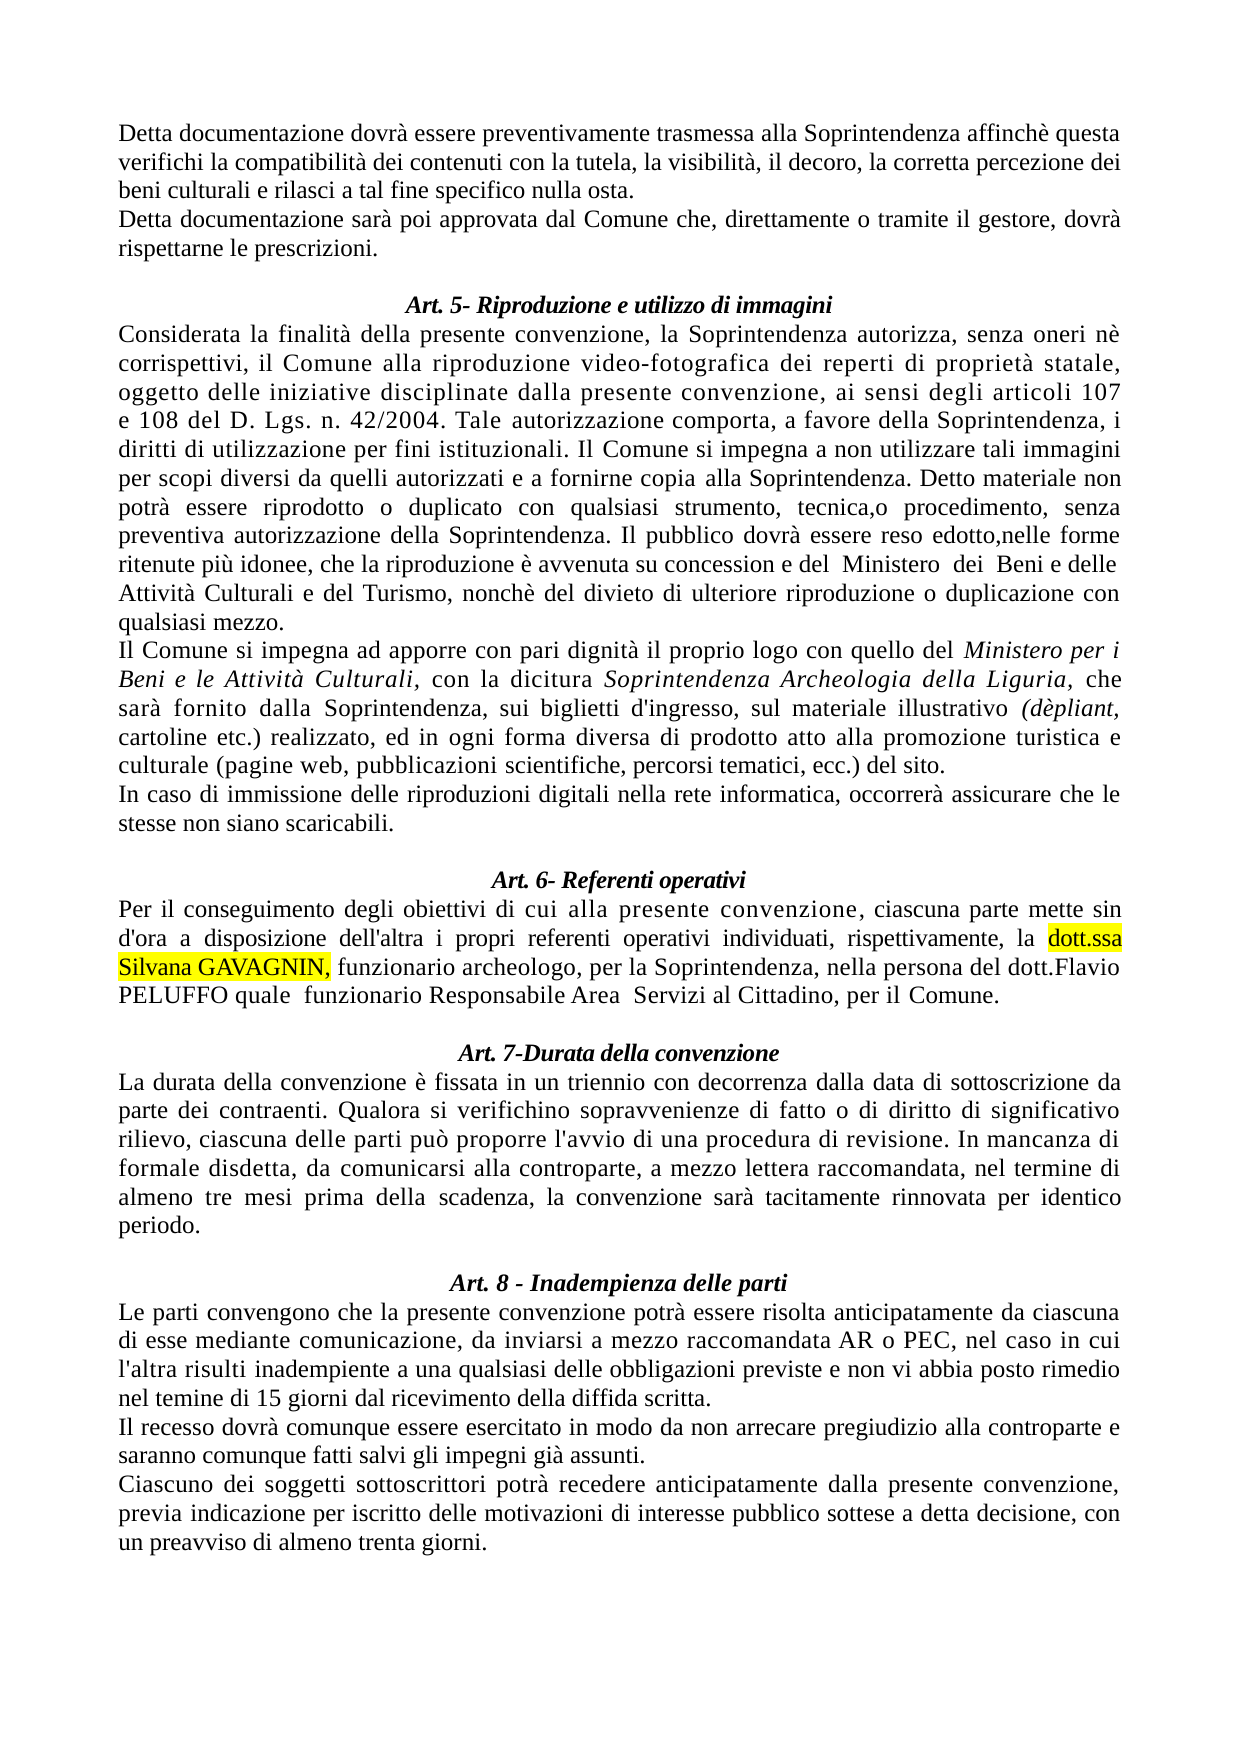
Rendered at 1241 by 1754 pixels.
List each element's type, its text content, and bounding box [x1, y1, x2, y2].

text Attività Culturali e del Turismo, nonchè del divieto di ulteriore riproduzione o duplicazione con qualsiasi mezzo. [118, 578, 1122, 636]
text Il Comune si impegna ad apporre con pari dignità il proprio logo con quello del Ministero per i Beni e le Attività Culturali, con la dicitura Soprintendenza Archeologia della Liguria, che sarà fornito dalla Soprintendenza, sui biglietti d'ingresso, sul materiale illustrativo (dèpliant, cartoline etc.) realizzato, ed in ogni forma diversa di prodotto atto alla promozione turistica e culturale (pagine web, pubblicazioni scientifiche, percorsi tematici, ecc.) del sito. [118, 636, 1122, 779]
text Ciascuno dei soggetti sottoscrittori potrà recedere anticipatamente dalla presente convenzione, previa indicazione per iscritto delle motivazioni di interesse pubblico sottese a detta decisione, con un preavviso di almeno trenta giorni. [118, 1469, 1122, 1556]
text Detta documentazione sarà poi approvata dal Comune che, direttamente o tramite il gestore, dovrà rispettarne le prescrizioni. [118, 204, 1122, 262]
text Art. 5- Riproduzione e utilizzo di immagini [118, 291, 1122, 319]
text Detta documentazione dovrà essere preventivamente trasmessa alla Soprintendenza affinchè questa verifichi la compatibilità dei contenuti con la tutela, la visibilità, il decoro, la corretta percezione dei beni culturali e rilasci a tal fine specifico nulla osta. [118, 118, 1122, 204]
text Art. 8 - Inadempienza delle parti [118, 1268, 1122, 1297]
text Art. 6- Referenti operativi [118, 866, 1122, 894]
text Considerata la finalità della presente convenzione, la Soprintendenza autorizza, senza oneri nè corrispettivi, il Comune alla riproduzione video-fotografica dei reperti di proprietà statale, oggetto delle iniziative disciplinate dalla presente convenzione, ai sensi degli articoli 107 e 108 del D. Lgs. n. 42/2004. Tale autorizzazione comporta, a favore della Soprintendenza, i diritti di utilizzazione per fini istituzionali. Il Comune si impegna a non utilizzare tali immagini per scopi diversi da quelli autorizzati e a fornirne copia alla Soprintendenza. Detto materiale non potrà essere riprodotto o duplicato con qualsiasi strumento, tecnica,o procedimento, senza preventiva autorizzazione della Soprintendenza. Il pubblico dovrà essere reso edotto,nelle forme ritenute più idonee, che la riproduzione è avvenuta su concession e del Ministero dei Beni e delle [118, 319, 1122, 578]
text La durata della convenzione è fissata in un triennio con decorrenza dalla data di sottoscrizione da parte dei contraenti. Qualora si verifichino sopravvenienze di fatto o di diritto di significativo rilievo, ciascuna delle parti può proporre l'avvio di una procedura di revisione. In mancanza di formale disdetta, da comunicarsi alla controparte, a mezzo lettera raccomandata, nel termine di almeno tre mesi prima della scadenza, la convenzione sarà tacitamente rinnovata per identico periodo. [118, 1067, 1122, 1239]
text Il recesso dovrà comunque essere esercitato in modo da non arrecare pregiudizio alla controparte e saranno comunque fatti salvi gli impegni già assunti. [118, 1412, 1122, 1469]
text Le parti convengono che la presente convenzione potrà essere risolta anticipatamente da ciascuna di esse mediante comunicazione, da inviarsi a mezzo raccomandata AR o PEC, nel caso in cui l'altra risulti inadempiente a una qualsiasi delle obbligazioni previste e non vi abbia posto rimedio nel temine di 15 giorni dal ricevimento della diffida scritta. [118, 1297, 1122, 1412]
text Art. 7-Durata della convenzione [118, 1038, 1122, 1067]
text In caso di immissione delle riproduzioni digitali nella rete informatica, occorrerà assicurare che le stesse non siano scaricabili. [118, 779, 1122, 837]
text Per il conseguimento degli obiettivi di cui alla presente convenzione, ciascuna parte mette sin d'ora a disposizione dell'altra i propri referenti operativi individuati, rispettivamente, la dott.ssa Silvana GAVAGNIN, funzionario archeologo, per la Soprintendenza, nella persona del dott.Flavio PELUFFO quale funzionario Responsabile Area Servizi al Cittadino, per il Comune. [118, 894, 1122, 1009]
